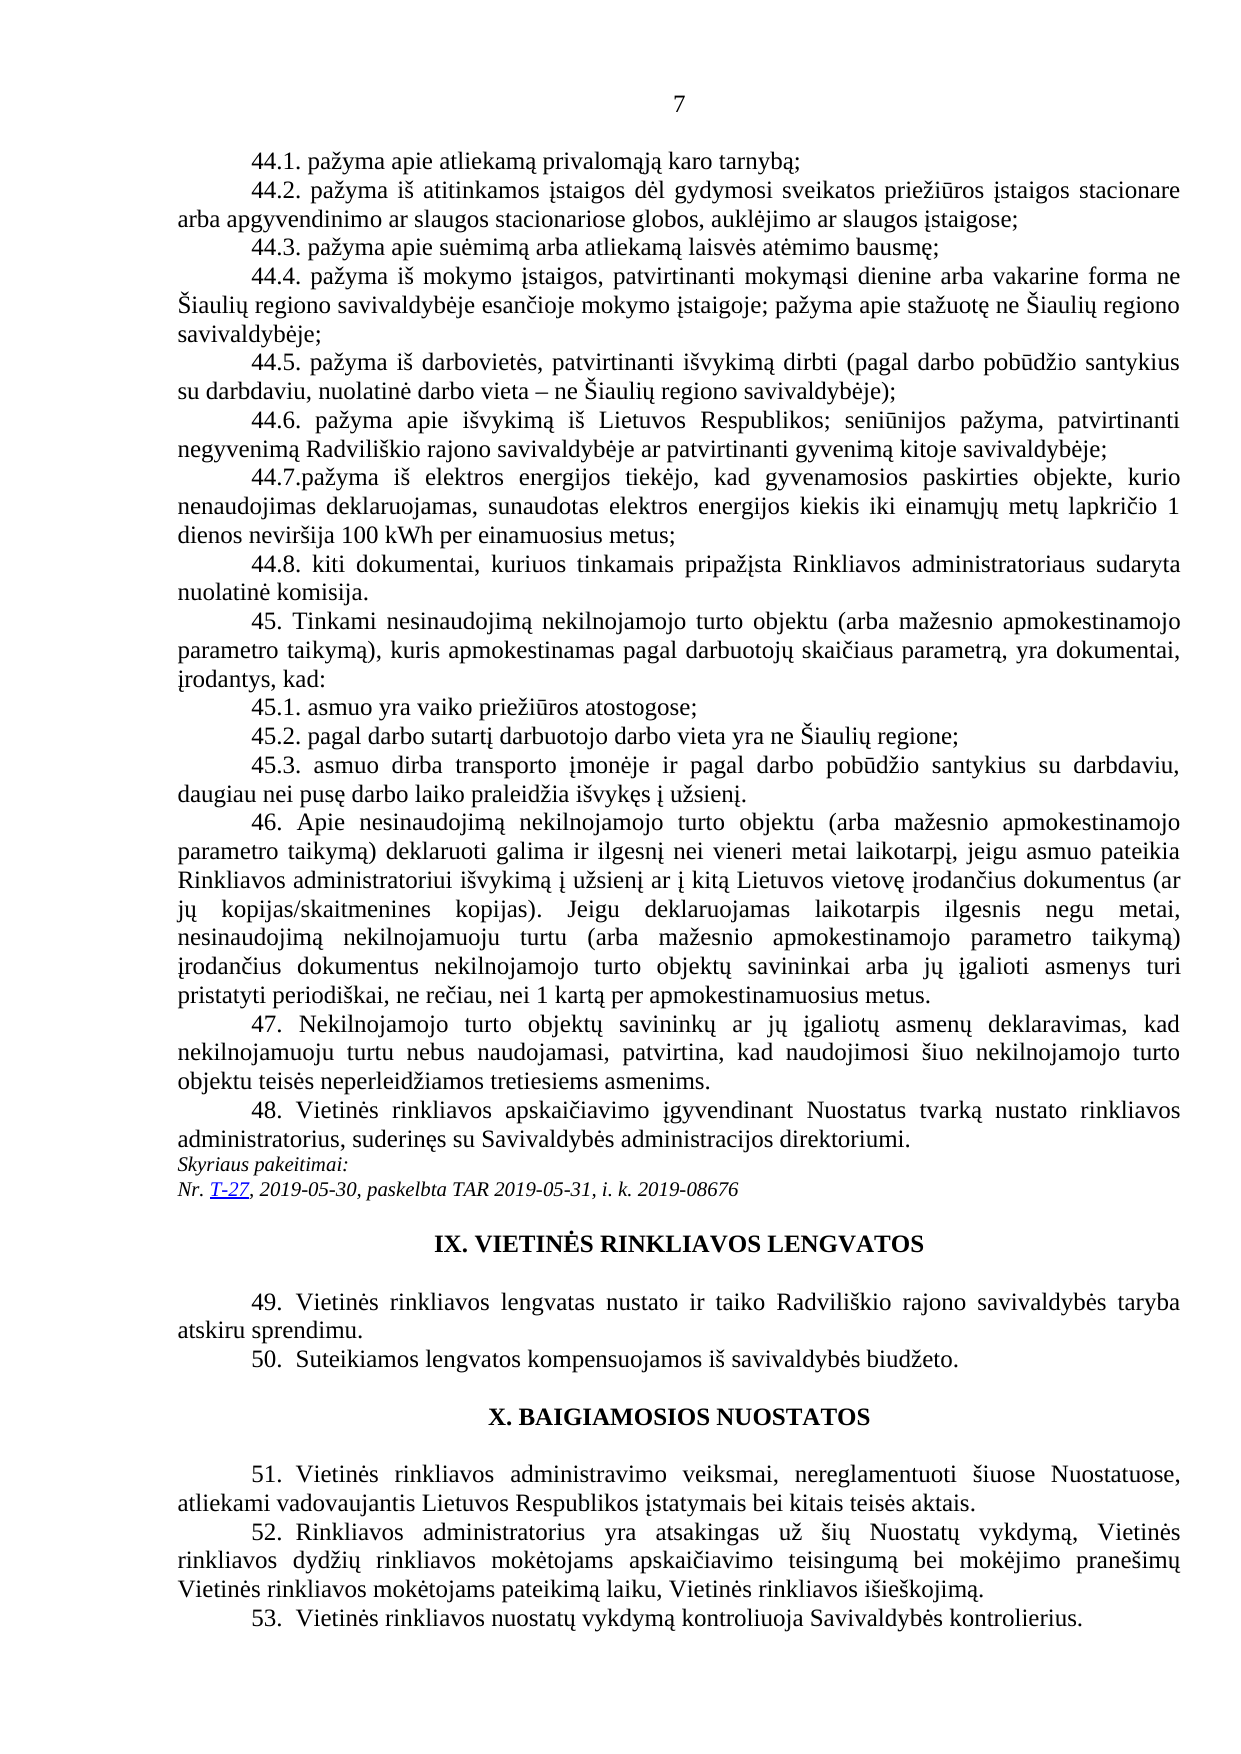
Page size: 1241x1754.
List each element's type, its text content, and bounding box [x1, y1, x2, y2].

text Skyriaus pakeitimai: [177, 1152, 1181, 1176]
text 53. Vietinės rinkliavos nuostatų vykdymą kontroliuoja Savivaldybės kontrolierius. [177, 1603, 1181, 1632]
text 45.2. pagal darbo sutartį darbuotojo darbo vieta yra ne Šiaulių regione; [177, 721, 1181, 750]
text 45. Tinkami nesinaudojimą nekilnojamojo turto objektu (arba mažesnio apmokestinamojo parametro taikymą), kuris apmokestinamas pagal darbuotojų skaičiaus parametrą, yra dokumentai, įrodantys, kad: [177, 606, 1181, 692]
text 44.3. pažyma apie suėmimą arba atliekamą laisvės atėmimo bausmę; [177, 232, 1181, 261]
text 45.3. asmuo dirba transporto įmonėje ir pagal darbo pobūdžio santykius su darbdaviu, daugiau nei pusę darbo laiko praleidžia išvykęs į užsienį. [177, 750, 1181, 807]
text 46. Apie nesinaudojimą nekilnojamojo turto objektu (arba mažesnio apmokestinamojo parametro taikymą) deklaruoti galima ir ilgesnį nei vieneri metai laikotarpį, jeigu asmuo pateikia Rinkliavos administratoriui išvykimą į užsienį ar į kitą Lietuvos vietovę įrodančius dokumentus (ar jų kopijas/skaitmenines kopijas). Jeigu deklaruojamas laikotarpis ilgesnis negu metai, nesinaudojimą nekilnojamuoju turtu (arba mažesnio apmokestinamojo parametro taikymą) įrodančius dokumentus nekilnojamojo turto objektų savininkai arba jų įgalioti asmenys turi pristatyti periodiškai, ne rečiau, nei 1 kartą per apmokestinamuosius metus. [177, 807, 1181, 1009]
text 52. Rinkliavos administratorius yra atsakingas už šių Nuostatų vykdymą, Vietinės rinkliavos dydžių rinkliavos mokėtojams apskaičiavimo teisingumą bei mokėjimo pranešimų Vietinės rinkliavos mokėtojams pateikimą laiku, Vietinės rinkliavos išieškojimą. [177, 1517, 1181, 1603]
text 44.8. kiti dokumentai, kuriuos tinkamais pripažįsta Rinkliavos administratoriaus sudaryta nuolatinė komisija. [177, 549, 1181, 606]
text 44.6. pažyma apie išvykimą iš Lietuvos Respublikos; seniūnijos pažyma, patvirtinanti negyvenimą Radviliškio rajono savivaldybėje ar patvirtinanti gyvenimą kitoje savivaldybėje; [177, 405, 1181, 462]
text 49. Vietinės rinkliavos lengvatas nustato ir taiko Radviliškio rajono savivaldybės taryba atskiru sprendimu. [177, 1287, 1181, 1344]
text 51. Vietinės rinkliavos administravimo veiksmai, nereglamentuoti šiuose Nuostatuose, atliekami vadovaujantis Lietuvos Respublikos įstatymais bei kitais teisės aktais. [177, 1459, 1181, 1517]
text 50. Suteikiamos lengvatos kompensuojamos iš savivaldybės biudžeto. [177, 1344, 1181, 1373]
text 45.1. asmuo yra vaiko priežiūros atostogose; [177, 692, 1181, 721]
text 48. Vietinės rinkliavos apskaičiavimo įgyvendinant Nuostatus tvarką nustato rinkliavos administratorius, suderinęs su Savivaldybės administracijos direktoriumi. [177, 1095, 1181, 1152]
text X. BAIGIAMOSIOS NUOSTATOS [177, 1402, 1181, 1431]
text 44.5. pažyma iš darbovietės, patvirtinanti išvykimą dirbti (pagal darbo pobūdžio santykius su darbdaviu, nuolatinė darbo vieta – ne Šiaulių regiono savivaldybėje); [177, 347, 1181, 405]
text 44.1. pažyma apie atliekamą privalomąją karo tarnybą; [177, 146, 1181, 175]
text 44.4. pažyma iš mokymo įstaigos, patvirtinanti mokymąsi dienine arba vakarine forma ne Šiaulių regiono savivaldybėje esančioje mokymo įstaigoje; pažyma apie stažuotę ne Šiaulių regiono savivaldybėje; [177, 261, 1181, 347]
text 44.7.pažyma iš elektros energijos tiekėjo, kad gyvenamosios paskirties objekte, kurio nenaudojimas deklaruojamas, sunaudotas elektros energijos kiekis iki einamųjų metų lapkričio 1 dienos neviršija 100 kWh per einamuosius metus; [177, 462, 1181, 549]
text Nr. T-27, 2019-05-30, paskelbta TAR 2019-05-31, i. k. 2019-08676 [177, 1176, 1181, 1201]
text IX. VIETINĖS RINKLIAVOS LENGVATOS [177, 1229, 1181, 1258]
text 44.2. pažyma iš atitinkamos įstaigos dėl gydymosi sveikatos priežiūros įstaigos stacionare arba apgyvendinimo ar slaugos stacionariose globos, auklėjimo ar slaugos įstaigose; [177, 175, 1181, 232]
text 47. Nekilnojamojo turto objektų savininkų ar jų įgaliotų asmenų deklaravimas, kad nekilnojamuoju turtu nebus naudojamasi, patvirtina, kad naudojimosi šiuo nekilnojamojo turto objektu teisės neperleidžiamos tretiesiems asmenims. [177, 1009, 1181, 1095]
